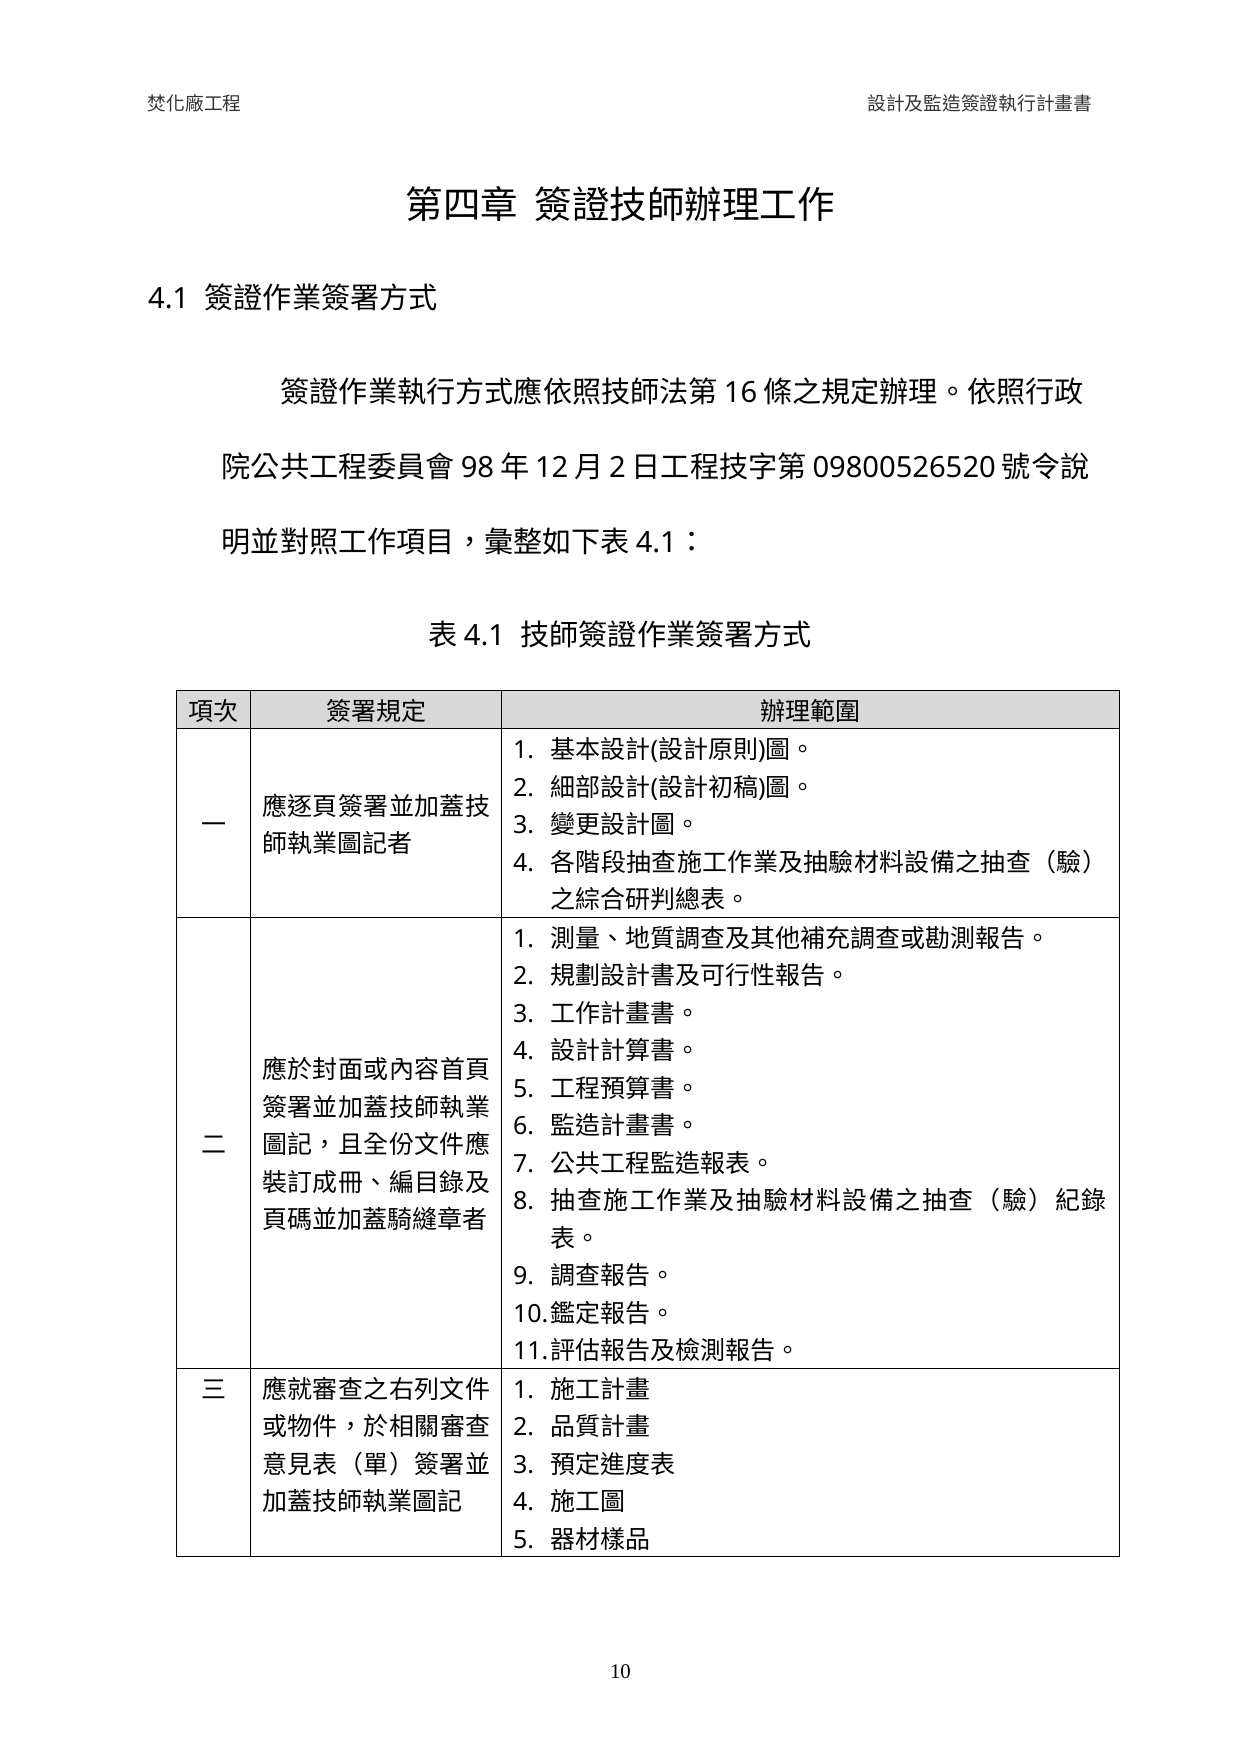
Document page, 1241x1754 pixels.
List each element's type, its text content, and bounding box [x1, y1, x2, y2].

table_header 辦理範圍 [502, 691, 1119, 728]
text 簽證作業執行方式應依照技師法第16條之規定辦理。依照行政院公共工程委員會98年12月2日工程技字第09800526520號令說明並對照工作項目，彙整如下表4.1： [221, 352, 1092, 577]
table_cell 應就審查之右列文件或物件，於相關審查意見表（單）簽署並加蓋技師執業圖記 [251, 1369, 501, 1556]
table_header 簽署規定 [251, 691, 501, 728]
table_cell 二 [177, 918, 250, 1368]
text 4.1 簽證作業簽署方式 [148, 258, 1092, 333]
table_cell 測量、地質調查及其他補充調查或勘測報告。 規劃設計書及可行性報告。 工作計畫書。 設計計算書。 工程預算書。 監造計畫書。 公共工程監造報表。 抽查施工作業及抽驗材料設備之抽查（驗）紀錄表。 調查報告。 鑑定報告。 評估報告及檢測報告。 [502, 918, 1119, 1368]
table_cell 三 [177, 1369, 250, 1556]
text 表4.1 技師簽證作業簽署方式 [148, 596, 1092, 671]
table_cell 一 [177, 729, 250, 917]
table_header 項次 [177, 691, 250, 728]
table_cell 基本設計(設計原則)圖。 細部設計(設計初稿)圖。 變更設計圖。 各階段抽查施工作業及抽驗材料設備之抽查（驗）之綜合研判總表。 [502, 729, 1119, 917]
table_cell 施工計畫 品質計畫 預定進度表 施工圖 器材樣品 材料設備 設備功能運轉測試報表 試驗報告 竣工及結算文件 [502, 1369, 1119, 1556]
table_cell 應於封面或內容首頁簽署並加蓋技師執業圖記，且全份文件應裝訂成冊、編目錄及頁碼並加蓋騎縫章者 [251, 918, 501, 1368]
text 第四章 簽證技師辦理工作 [148, 164, 1092, 239]
table_cell 應逐頁簽署並加蓋技師執業圖記者 [251, 729, 501, 917]
